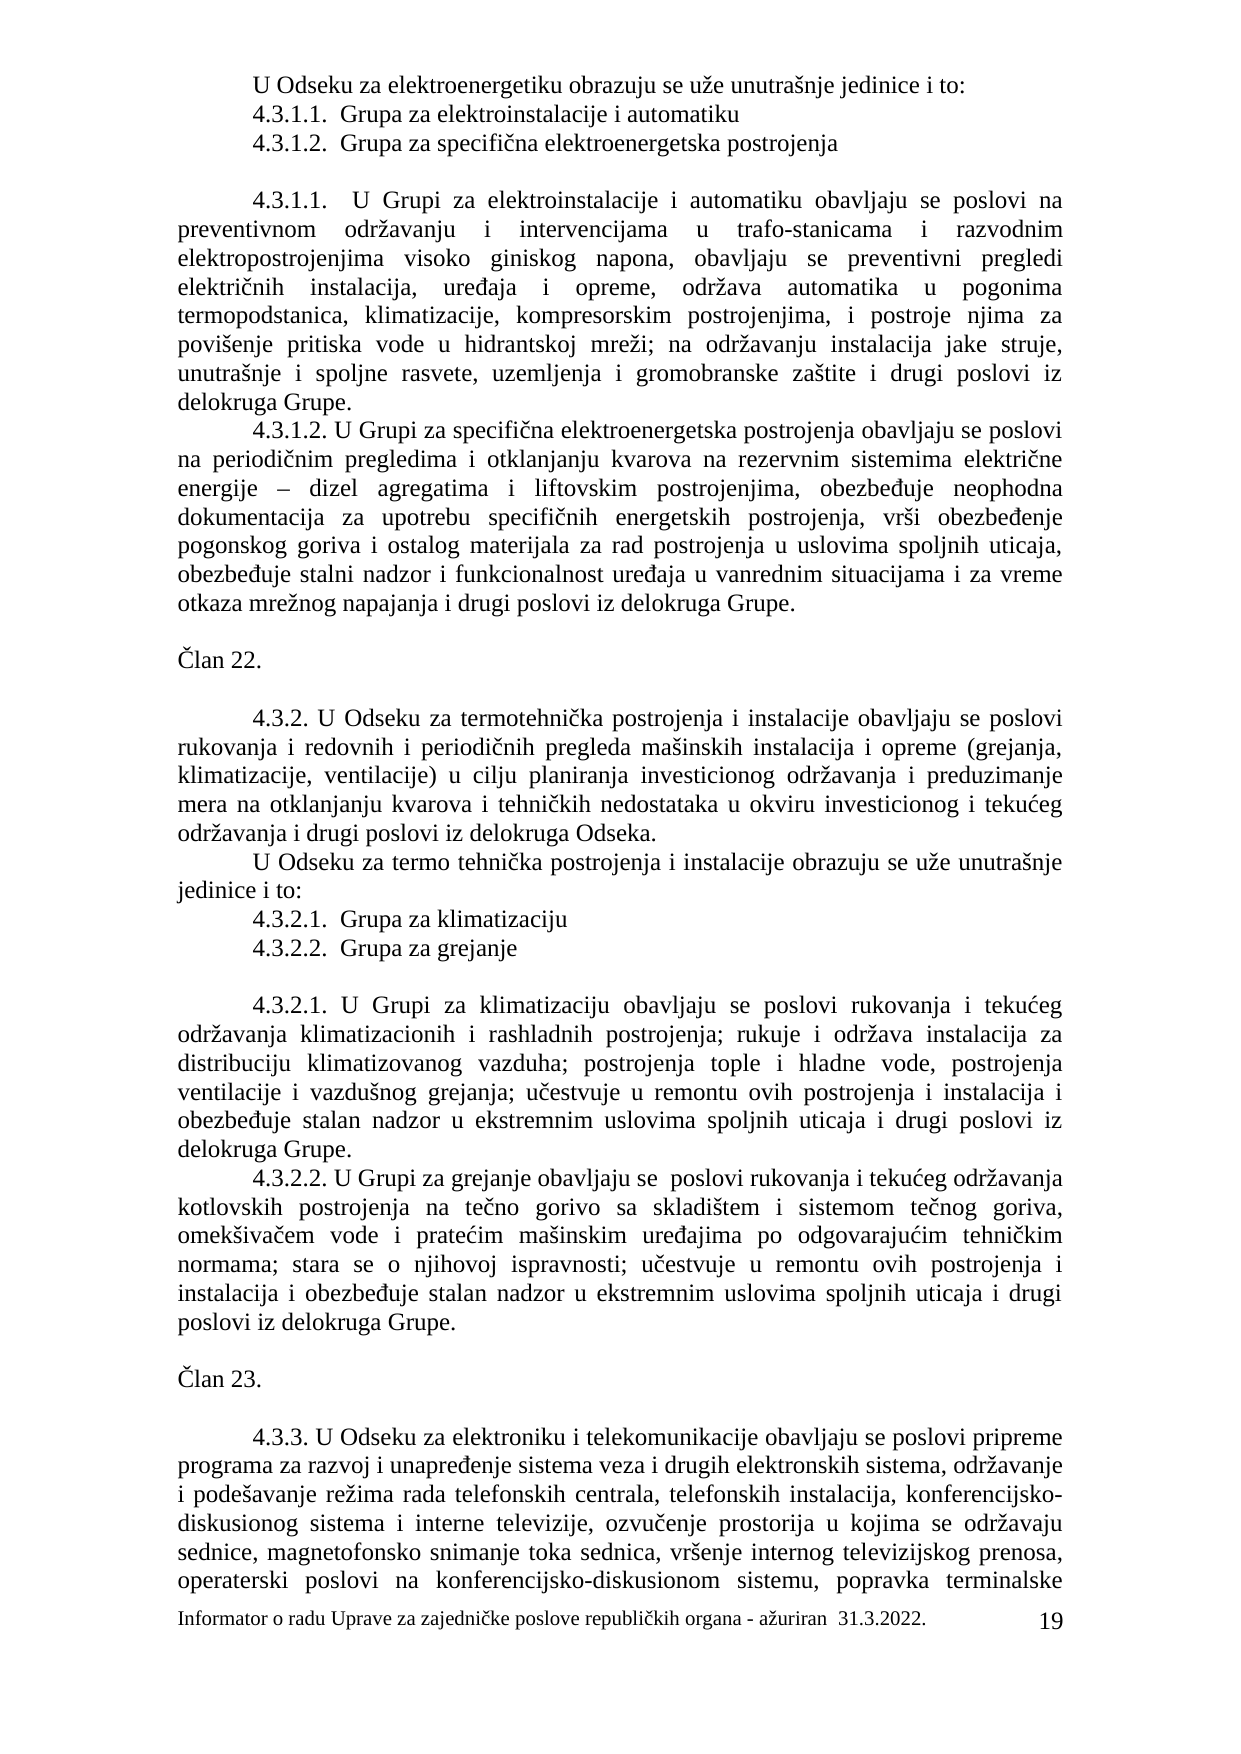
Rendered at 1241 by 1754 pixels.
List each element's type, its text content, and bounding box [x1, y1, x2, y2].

text 4.3.2.1. Grupa za klimatizaciju [177, 904, 1063, 933]
text Član 22. [177, 645, 1063, 674]
text 4.3.2.2. Grupa za grejanje [177, 933, 1063, 962]
text 4.3.2. U Odseku za termotehnička postrojenja i instalacije obavljaju se poslovi rukovanja i redovnih i periodičnih pregleda mašinskih instalacija i opreme (grejanja, klimatizacije, ventilacije) u cilju planiranja investicionog održavanja i preduzimanje mera na otklanjanju kvarova i tehničkih nedostataka u okviru investicionog i tekućeg održavanja i drugi poslovi iz delokruga Odseka. [177, 703, 1063, 847]
text 4.3.3. U Odseku za elektroniku i telekomunikacije obavljaju se poslovi pripreme programa za razvoj i unapređenje sistema veza i drugih elektronskih sistema, održavanje i podešavanje režima rada telefonskih centrala, telefonskih instalacija, konferencijsko-diskusionog sistema i interne televizije, ozvučenje prostorija u kojima se održavaju sednice, magnetofonsko snimanje toka sednica, vršenje internog televizijskog prenosa, operaterski poslovi na konferencijsko-diskusionom sistemu, popravka terminalske [177, 1422, 1063, 1594]
text U Odseku za termo tehnička postrojenja i instalacije obrazuju se uže unutrašnje jedinice i to: [177, 847, 1063, 904]
text 4.3.2.2. U Grupi za grejanje obavljaju se poslovi rukovanja i tekućeg održavanja kotlovskih postrojenja na tečno gorivo sa skladištem i sistemom tečnog goriva, omekšivačem vode i pratećim mašinskim uređajima po odgovarajućim tehničkim normama; stara se o njihovoj ispravnosti; učestvuje u remontu ovih postrojenja i instalacija i obezbeđuje stalan nadzor u ekstremnim uslovima spoljnih uticaja i drugi poslovi iz delokruga Grupe. [177, 1163, 1063, 1335]
text 4.3.1.1. U Grupi za elektroinstalacije i automatiku obavljaju se poslovi na preventivnom održavanju i intervencijama u trafo-stanicama i razvodnim elektropostrojenjima visoko giniskog napona, obavljaju se preventivni pregledi električnih instalacija, uređaja i opreme, održava automatika u pogonima termopodstanica, klimatizacije, kompresorskim postrojenjima, i postroje njima za povišenje pritiska vode u hidrantskoj mreži; na održavanju instalacija jake struje, unutrašnje i spoljne rasvete, uzemljenja i gromobranske zaštite i drugi poslovi iz delokruga Grupe. [177, 185, 1063, 415]
text 4.3.1.2. U Grupi za specifična elektroenergetska postrojenja obavljaju se poslovi na periodičnim pregledima i otklanjanju kvarova na rezervnim sistemima električne energije – dizel agregatima i liftovskim postrojenjima, obezbeđuje neophodna dokumentacija za upotrebu specifičnih energetskih postrojenja, vrši obezbeđenje pogonskog goriva i ostalog materijala za rad postrojenja u uslovima spoljnih uticaja, obezbeđuje stalni nadzor i funkcionalnost uređaja u vanrednim situacijama i za vreme otkaza mrežnog napajanja i drugi poslovi iz delokruga Grupe. [177, 415, 1063, 617]
text 4.3.1.2. Grupa za specifična elektroenergetska postrojenja [177, 128, 1063, 157]
text U Odseku za elektroenergetiku obrazuju se uže unutrašnje jedinice i to: [177, 70, 1063, 99]
text Član 23. [177, 1364, 1063, 1393]
text 4.3.2.1. U Grupi za klimatizaciju obavljaju se poslovi rukovanja i tekućeg održavanja klimatizacionih i rashladnih postrojenja; rukuje i održava instalacija za distribuciju klimatizovanog vazduha; postrojenja tople i hladne vode, postrojenja ventilacije i vazdušnog grejanja; učestvuje u remontu ovih postrojenja i instalacija i obezbeđuje stalan nadzor u ekstremnim uslovima spoljnih uticaja i drugi poslovi iz delokruga Grupe. [177, 990, 1063, 1163]
text 4.3.1.1. Grupa za elektroinstalacije i automatiku [177, 99, 1063, 128]
